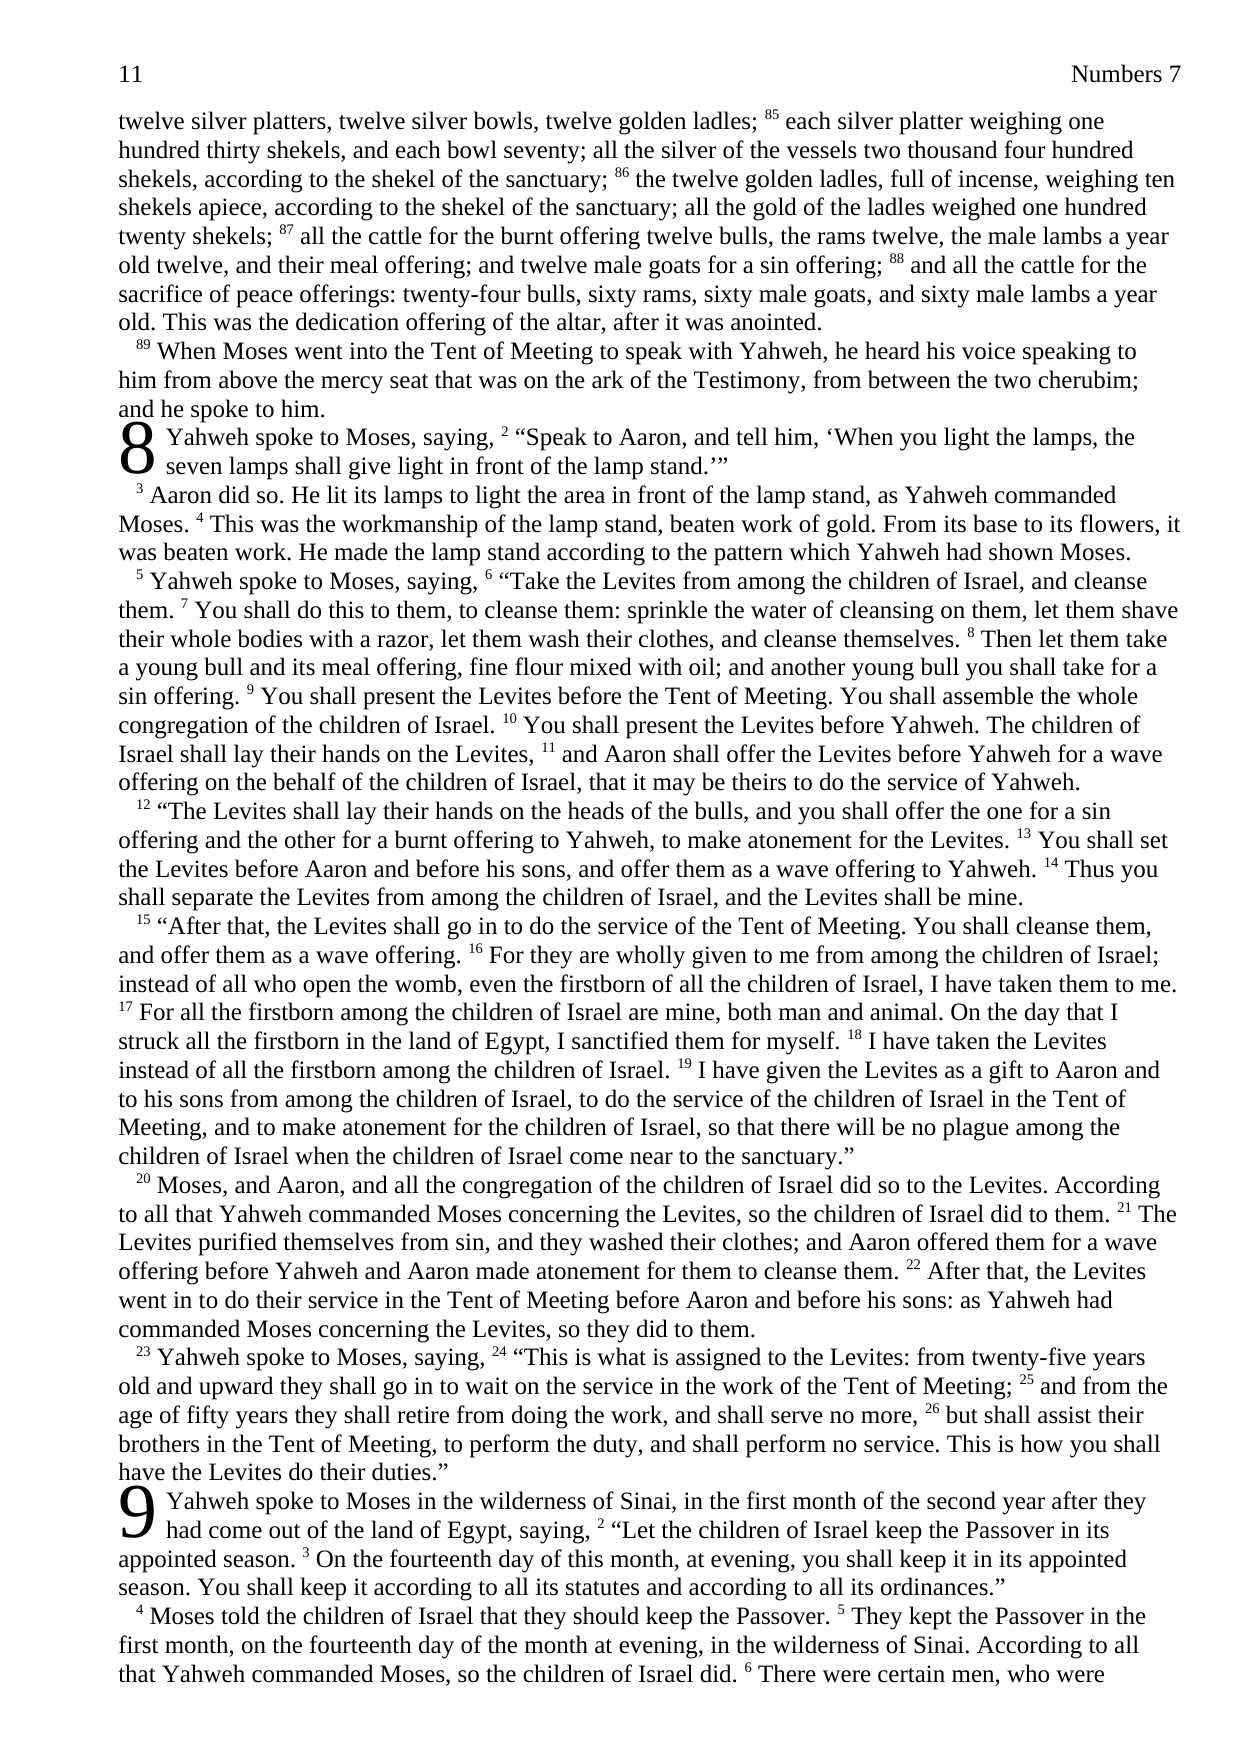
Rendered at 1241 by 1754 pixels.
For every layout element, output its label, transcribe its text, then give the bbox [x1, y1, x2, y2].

text 3 Aaron did so. He lit its lamps to light the area in front of the lamp stand, as Yahweh commanded Moses. 4 This was the workmanship of the lamp stand, beaten work of gold. From its base to its flowers, it was beaten work. He made the lamp stand according to the pattern which Yahweh had shown Moses. [118, 480, 1181, 566]
text 4 Moses told the children of Israel that they should keep the Passover. 5 They kept the Passover in the first month, on the fourteenth day of the month at evening, in the wilderness of Sinai. According to all that Yahweh commanded Moses, so the children of Israel did. 6 There were certain men, who were [118, 1601, 1181, 1687]
text 20 Moses, and Aaron, and all the congregation of the children of Israel did so to the Levites. According to all that Yahweh commanded Moses concerning the Levites, so the children of Israel did to them. 21 The Levites purified themselves from sin, and they washed their clothes; and Aaron offered them for a wave offering before Yahweh and Aaron made atonement for them to cleanse them. 22 After that, the Levites went in to do their service in the Tent of Meeting before Aaron and before his sons: as Yahweh had commanded Moses concerning the Levites, so they did to them. [118, 1170, 1181, 1342]
text 23 Yahweh spoke to Moses, saying, 24 “This is what is assigned to the Levites: from twenty-five years old and upward they shall go in to wait on the service in the work of the Tent of Meeting; 25 and from the age of fifty years they shall retire from doing the work, and shall serve no more, 26 but shall assist their brothers in the Tent of Meeting, to perform the duty, and shall perform no service. This is how you shall have the Levites do their duties.” [118, 1342, 1181, 1486]
text 9Yahweh spoke to Moses in the wilderness of Sinai, in the first month of the second year after they had come out of the land of Egypt, saying, 2 “Let the children of Israel keep the Passover in its appointed season. 3 On the fourteenth day of this month, at evening, you shall keep it in its appointed season. You shall keep it according to all its statutes and according to all its ordinances.” [118, 1486, 1181, 1601]
text 8Yahweh spoke to Moses, saying, 2 “Speak to Aaron, and tell him, ‘When you light the lamps, the seven lamps shall give light in front of the lamp stand.’” [118, 422, 1181, 480]
text 5 Yahweh spoke to Moses, saying, 6 “Take the Levites from among the children of Israel, and cleanse them. 7 You shall do this to them, to cleanse them: sprinkle the water of cleansing on them, let them shave their whole bodies with a razor, let them wash their clothes, and cleanse themselves. 8 Then let them take a young bull and its meal offering, fine flour mixed with oil; and another young bull you shall take for a sin offering. 9 You shall present the Levites before the Tent of Meeting. You shall assemble the whole congregation of the children of Israel. 10 You shall present the Levites before Yahweh. The children of Israel shall lay their hands on the Levites, 11 and Aaron shall offer the Levites before Yahweh for a wave offering on the behalf of the children of Israel, that it may be theirs to do the service of Yahweh. [118, 566, 1181, 796]
text twelve silver platters, twelve silver bowls, twelve golden ladles; 85 each silver platter weighing one hundred thirty shekels, and each bowl seventy; all the silver of the vessels two thousand four hundred shekels, according to the shekel of the sanctuary; 86 the twelve golden ladles, full of incense, weighing ten shekels apiece, according to the shekel of the sanctuary; all the gold of the ladles weighed one hundred twenty shekels; 87 all the cattle for the burnt offering twelve bulls, the rams twelve, the male lambs a year old twelve, and their meal offering; and twelve male goats for a sin offering; 88 and all the cattle for the sacrifice of peace offerings: twenty-four bulls, sixty rams, sixty male goats, and sixty male lambs a year old. This was the dedication offering of the altar, after it was anointed. [118, 106, 1181, 336]
text 12 “The Levites shall lay their hands on the heads of the bulls, and you shall offer the one for a sin offering and the other for a burnt offering to Yahweh, to make atonement for the Levites. 13 You shall set the Levites before Aaron and before his sons, and offer them as a wave offering to Yahweh. 14 Thus you shall separate the Levites from among the children of Israel, and the Levites shall be mine. [118, 796, 1181, 911]
text 89 When Moses went into the Tent of Meeting to speak with Yahweh, he heard his voice speaking to him from above the mercy seat that was on the ark of the Testimony, from between the two cherubim; and he spoke to him. [118, 336, 1181, 422]
text 15 “After that, the Levites shall go in to do the service of the Tent of Meeting. You shall cleanse them, and offer them as a wave offering. 16 For they are wholly given to me from among the children of Israel; instead of all who open the womb, even the firstborn of all the children of Israel, I have taken them to me. 17 For all the firstborn among the children of Israel are mine, both man and animal. On the day that I struck all the firstborn in the land of Egypt, I sanctified them for myself. 18 I have taken the Levites instead of all the firstborn among the children of Israel. 19 I have given the Levites as a gift to Aaron and to his sons from among the children of Israel, to do the service of the children of Israel in the Tent of Meeting, and to make atonement for the children of Israel, so that there will be no plague among the children of Israel when the children of Israel come near to the sanctuary.” [118, 911, 1181, 1170]
